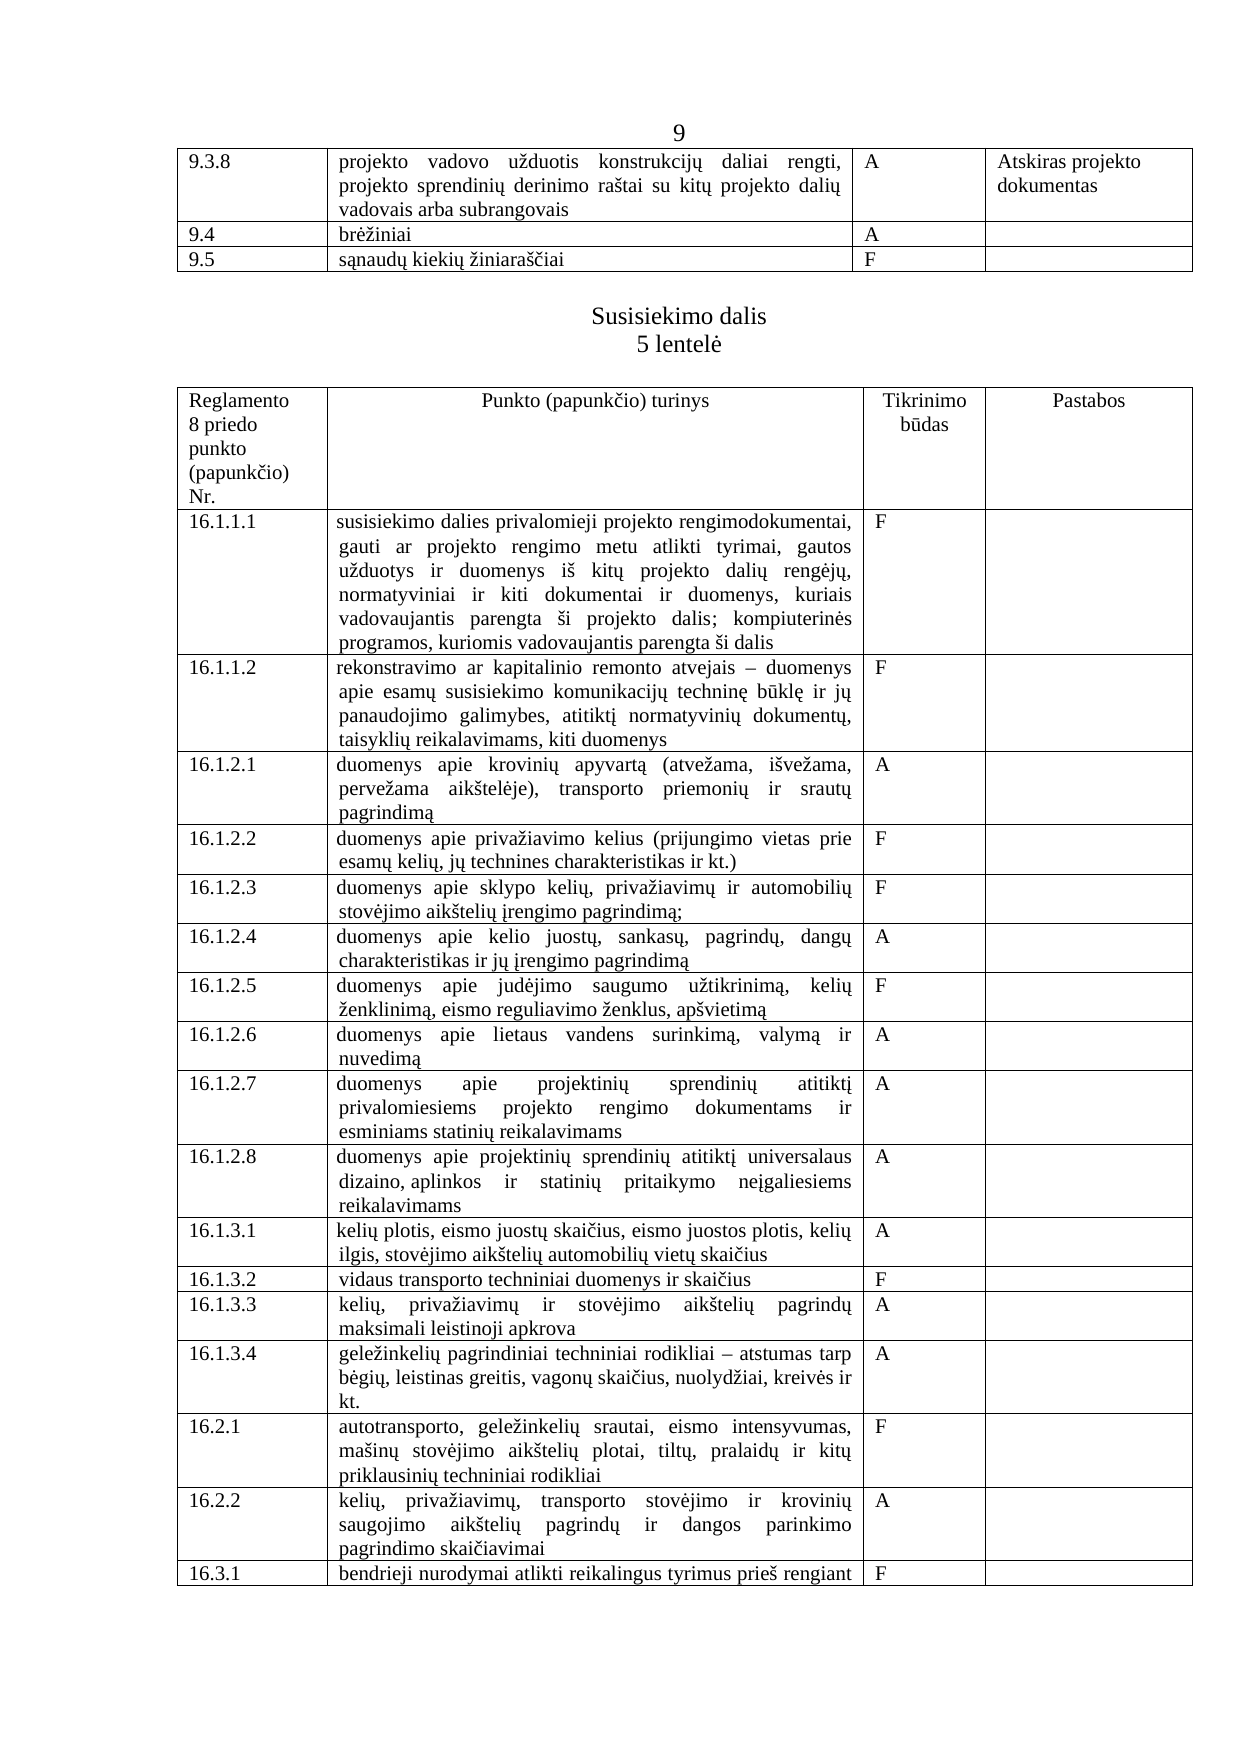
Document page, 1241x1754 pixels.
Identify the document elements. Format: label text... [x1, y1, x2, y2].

table_cell A [864, 1218, 985, 1266]
table_header Tikrinimo būdas [864, 388, 985, 508]
table_cell kelių plotis, eismo juostų skaičius, eismo juostos plotis, kelių ilgis, stovėjimo aikštelių automobilių vietų skaičius [328, 1218, 863, 1266]
table_cell [986, 973, 1192, 1021]
table_cell 16.1.2.6 [178, 1022, 327, 1070]
table_cell [986, 1488, 1192, 1560]
table_cell A [864, 1022, 985, 1070]
table_cell 16.1.3.4 [178, 1341, 327, 1413]
table_cell 16.1.3.3 [178, 1292, 327, 1340]
table_cell duomenys apie krovinių apyvartą (atvežama, išvežama, pervežama aikštelėje), transporto priemonių ir srautų pagrindimą [328, 752, 863, 824]
table_cell brėžiniai [328, 222, 852, 246]
table_cell [986, 752, 1192, 824]
text Susisiekimo dalis [177, 301, 1181, 329]
table_cell A [853, 149, 985, 221]
table_cell F [864, 973, 985, 1021]
table_cell duomenys apie sklypo kelių, privažiavimų ir automobilių stovėjimo aikštelių įrengimo pagrindimą; [328, 875, 863, 923]
table_cell A [864, 1145, 985, 1217]
table_cell 16.3.1 [178, 1561, 327, 1585]
table_cell [986, 825, 1192, 873]
table_cell rekonstravimo ar kapitalinio remonto atvejais – duomenys apie esamų susisiekimo komunikacijų techninę būklę ir jų panaudojimo galimybes, atitiktį normatyvinių dokumentų, taisyklių reikalavimams, kiti duomenys [328, 655, 863, 751]
table_cell 9.4 [178, 222, 327, 246]
table_cell duomenys apie projektinių sprendinių atitiktį universalaus dizaino, aplinkos ir statinių pritaikymo neįgaliesiems reikalavimams [328, 1145, 863, 1217]
table_cell susisiekimo dalies privalomieji projekto rengimodokumentai, gauti ar projekto rengimo metu atlikti tyrimai, gautos užduotys ir duomenys iš kitų projekto dalių rengėjų, normatyviniai ir kiti dokumentai ir duomenys, kuriais vadovaujantis parengta ši projekto dalis; kompiuterinės programos, kuriomis vadovaujantis parengta ši dalis [328, 510, 863, 654]
table_cell [986, 247, 1192, 271]
table_cell [986, 1071, 1192, 1143]
table_cell 16.1.1.2 [178, 655, 327, 751]
table_cell duomenys apie lietaus vandens surinkimą, valymą ir nuvedimą [328, 1022, 863, 1070]
table_cell [986, 924, 1192, 972]
table_cell [986, 875, 1192, 923]
table_cell 16.1.2.8 [178, 1145, 327, 1217]
table_cell F [864, 1414, 985, 1487]
table_cell [986, 510, 1192, 654]
table_cell 16.1.1.1 [178, 510, 327, 654]
table_cell F [853, 247, 985, 271]
table_cell [986, 1267, 1192, 1291]
table_cell 16.1.2.2 [178, 825, 327, 873]
text 5 lentelė [177, 329, 1181, 358]
table_cell duomenys apie kelio juostų, sankasų, pagrindų, dangų charakteristikas ir jų įrengimo pagrindimą [328, 924, 863, 972]
table_cell 16.1.2.3 [178, 875, 327, 923]
table_cell vidaus transporto techniniai duomenys ir skaičius [328, 1267, 863, 1291]
table_cell [986, 655, 1192, 751]
table_cell A [864, 1292, 985, 1340]
table_cell autotransporto, geležinkelių srautai, eismo intensyvumas, mašinų stovėjimo aikštelių plotai, tiltų, pralaidų ir kitų priklausinių techniniai rodikliai [328, 1414, 863, 1487]
table_header Punkto (papunkčio) turinys [328, 388, 863, 508]
table_cell 16.1.2.7 [178, 1071, 327, 1143]
table_cell projekto vadovo užduotis konstrukcijų daliai rengti, projekto sprendinių derinimo raštai su kitų projekto dalių vadovais arba subrangovais [328, 149, 852, 221]
table_cell A [864, 1488, 985, 1560]
table_cell [986, 222, 1192, 246]
table_cell 16.2.2 [178, 1488, 327, 1560]
table_cell F [864, 875, 985, 923]
table_cell [986, 1292, 1192, 1340]
table_cell F [864, 510, 985, 654]
table_cell 16.1.2.4 [178, 924, 327, 972]
table_cell F [864, 1561, 985, 1585]
table_cell [986, 1561, 1192, 1585]
table_cell Atskiras projekto dokumentas [986, 149, 1192, 221]
table_cell kelių, privažiavimų ir stovėjimo aikštelių pagrindų maksimali leistinoji apkrova [328, 1292, 863, 1340]
table_cell 16.1.3.2 [178, 1267, 327, 1291]
table_cell A [864, 752, 985, 824]
table_cell sąnaudų kiekių žiniaraščiai [328, 247, 852, 271]
table_cell bendrieji nurodymai atlikti reikalingus tyrimus prieš rengiant [328, 1561, 863, 1585]
table_cell A [864, 1071, 985, 1143]
table_cell 9.3.8 [178, 149, 327, 221]
table_cell duomenys apie judėjimo saugumo užtikrinimą, kelių ženklinimą, eismo reguliavimo ženklus, apšvietimą [328, 973, 863, 1021]
table_header Reglamento 8 priedo punkto (papunkčio) Nr. [178, 388, 327, 508]
table_cell [986, 1341, 1192, 1413]
table_cell F [864, 1267, 985, 1291]
table_cell [986, 1022, 1192, 1070]
table_cell [986, 1414, 1192, 1487]
table_cell duomenys apie privažiavimo kelius (prijungimo vietas prie esamų kelių, jų technines charakteristikas ir kt.) [328, 825, 863, 873]
table_cell [986, 1145, 1192, 1217]
table_cell A [864, 1341, 985, 1413]
table_cell 16.1.2.5 [178, 973, 327, 1021]
table_cell 16.1.2.1 [178, 752, 327, 824]
table_cell A [864, 924, 985, 972]
table_cell [986, 1218, 1192, 1266]
table_cell F [864, 655, 985, 751]
table_header Pastabos [986, 388, 1192, 508]
table_cell A [853, 222, 985, 246]
table_cell geležinkelių pagrindiniai techniniai rodikliai – atstumas tarp bėgių, leistinas greitis, vagonų skaičius, nuolydžiai, kreivės ir kt. [328, 1341, 863, 1413]
table_cell kelių, privažiavimų, transporto stovėjimo ir krovinių saugojimo aikštelių pagrindų ir dangos parinkimo pagrindimo skaičiavimai [328, 1488, 863, 1560]
table_cell 16.2.1 [178, 1414, 327, 1487]
table_cell 9.5 [178, 247, 327, 271]
table_cell F [864, 825, 985, 873]
table_cell 16.1.3.1 [178, 1218, 327, 1266]
table_cell duomenys apie projektinių sprendinių atitiktį privalomiesiems projekto rengimo dokumentams ir esminiams statinių reikalavimams [328, 1071, 863, 1143]
